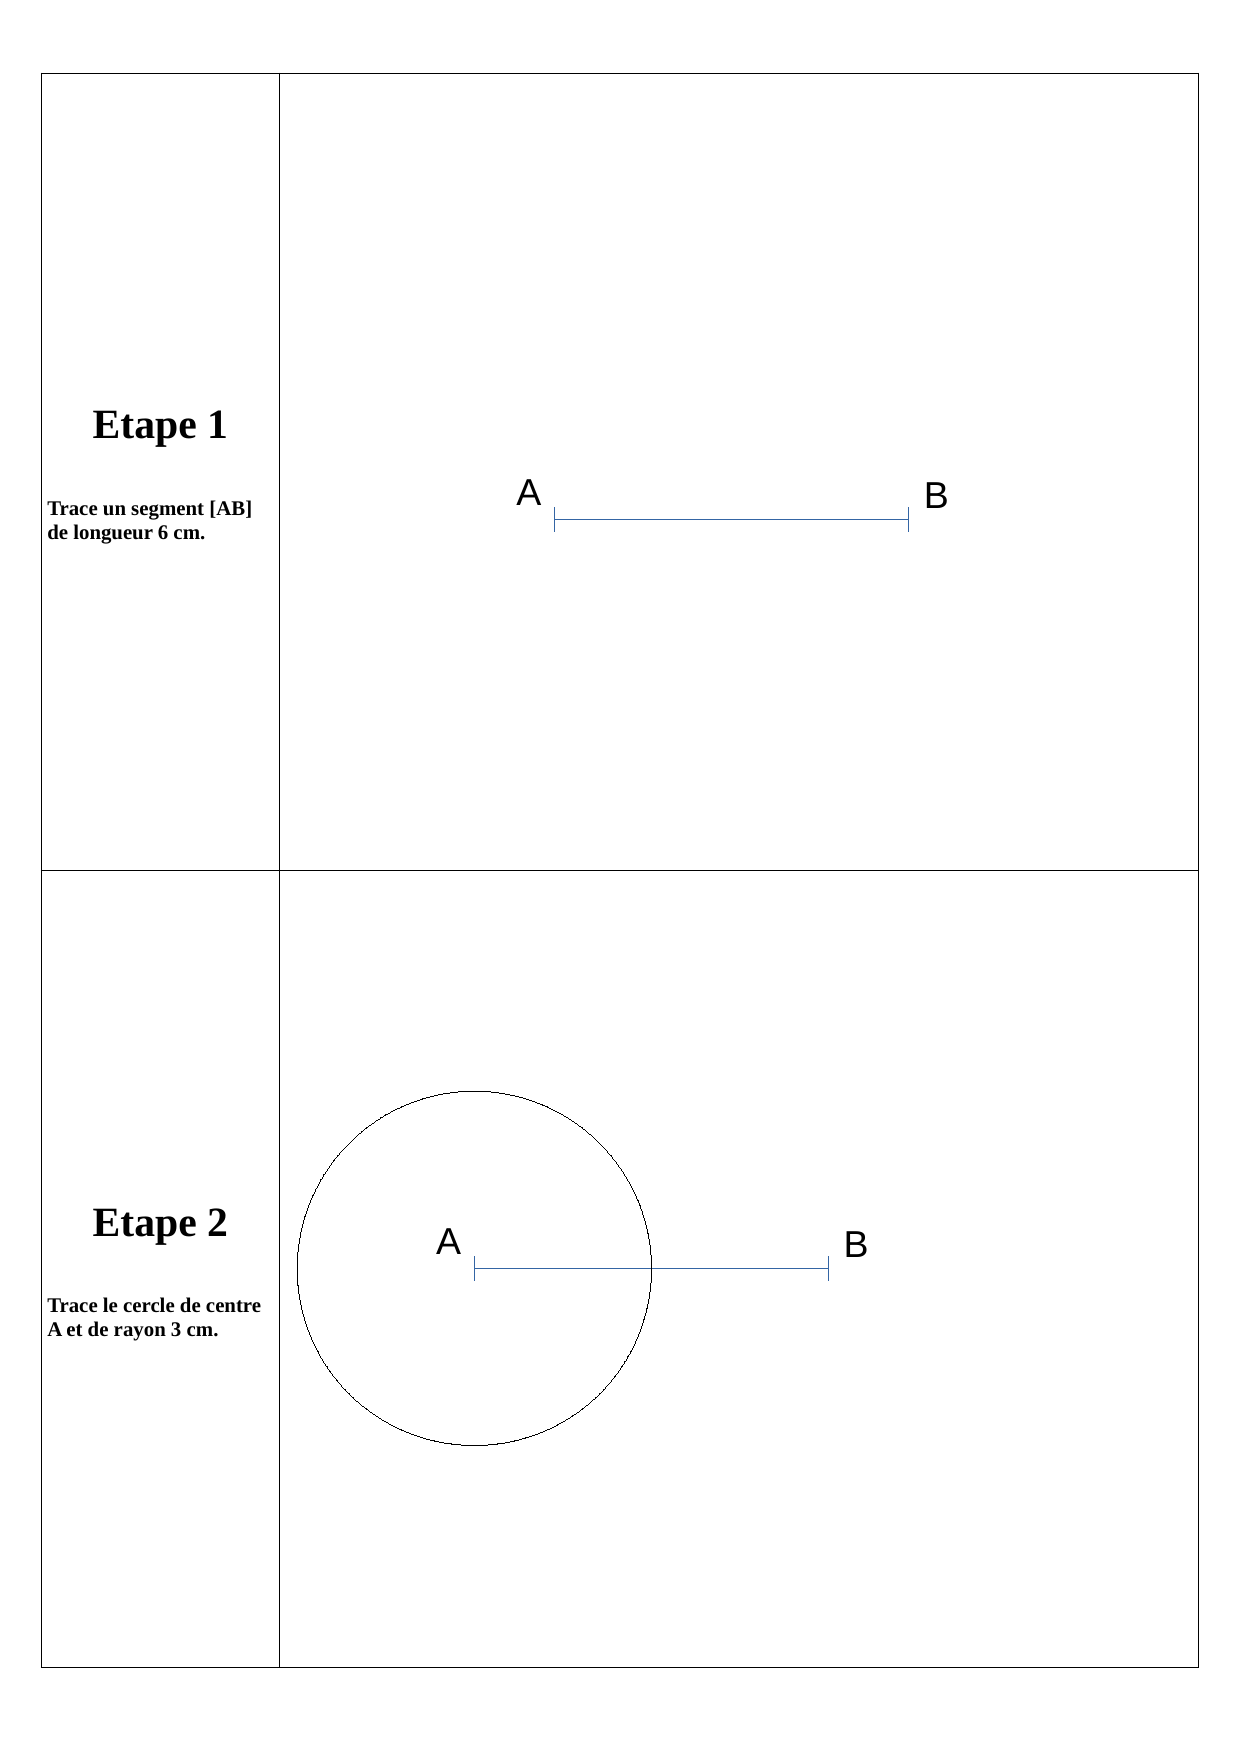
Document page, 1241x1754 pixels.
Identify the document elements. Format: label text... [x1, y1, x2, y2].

table_cell [280, 871, 1198, 1667]
table_cell Etape 2 Trace le cercle de centre A et de rayon 3 cm. [42, 871, 279, 1667]
table_header [280, 74, 1198, 870]
table_header Etape 1 Trace un segment [AB] de longueur 6 cm. [42, 74, 279, 870]
